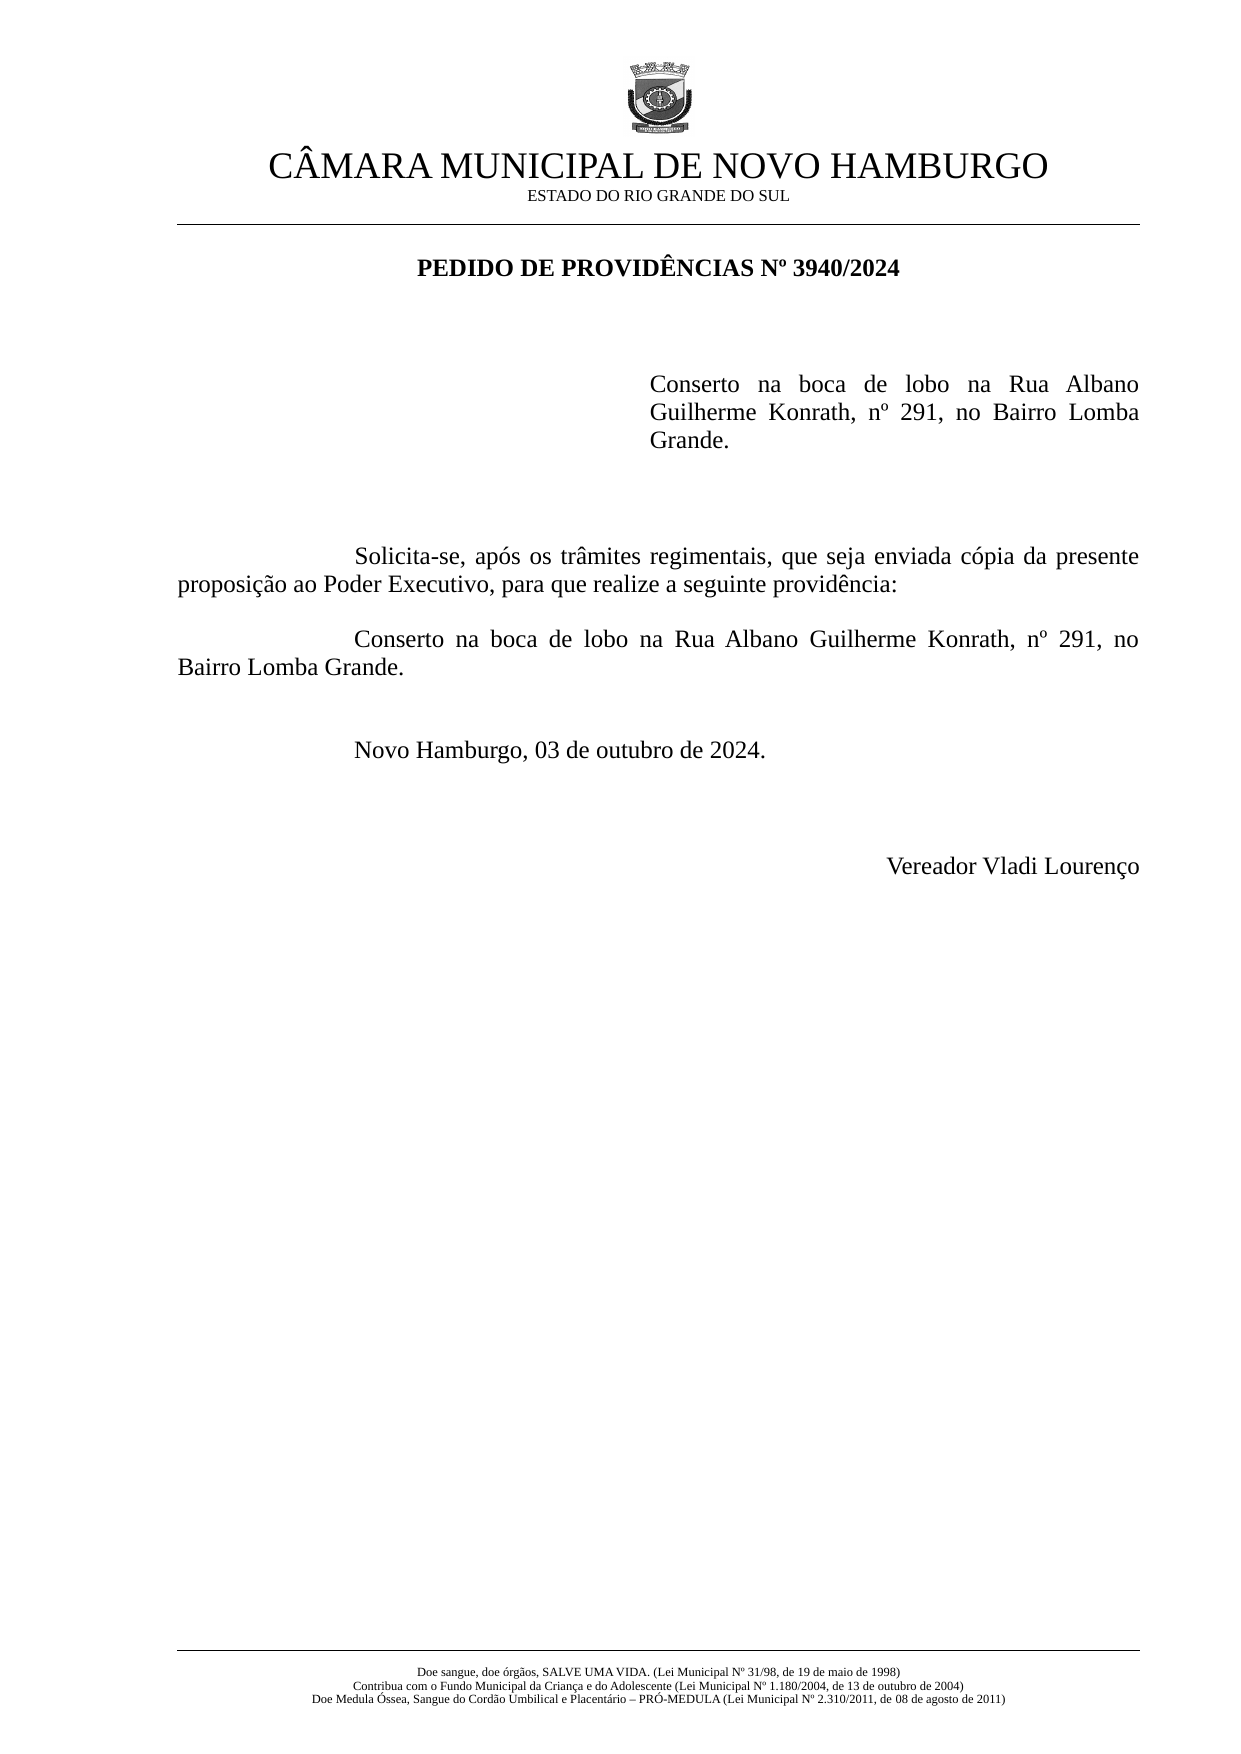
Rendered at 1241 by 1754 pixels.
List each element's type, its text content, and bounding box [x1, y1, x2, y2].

list Conserto na boca de lobo na Rua Albano Guilherme Konrath, nº 291, no Bairro Lomba Grande. [177, 625, 1140, 681]
text Vereador Vladi Lourenço [649, 852, 1140, 880]
text Novo Hamburgo, 03 de outubro de 2024. [177, 736, 1140, 764]
text PEDIDO DE PROVIDÊNCIAS Nº 3940/2024 [177, 254, 1140, 282]
list Conserto na boca de lobo na Rua Albano Guilherme Konrath, nº 291, no Bairro Lomba Grande. [614, 371, 1140, 454]
text Solicita-se, após os trâmites regimentais, que seja enviada cópia da presente proposição ao Poder Executivo, para que realize a seguinte providência: [177, 542, 1140, 598]
